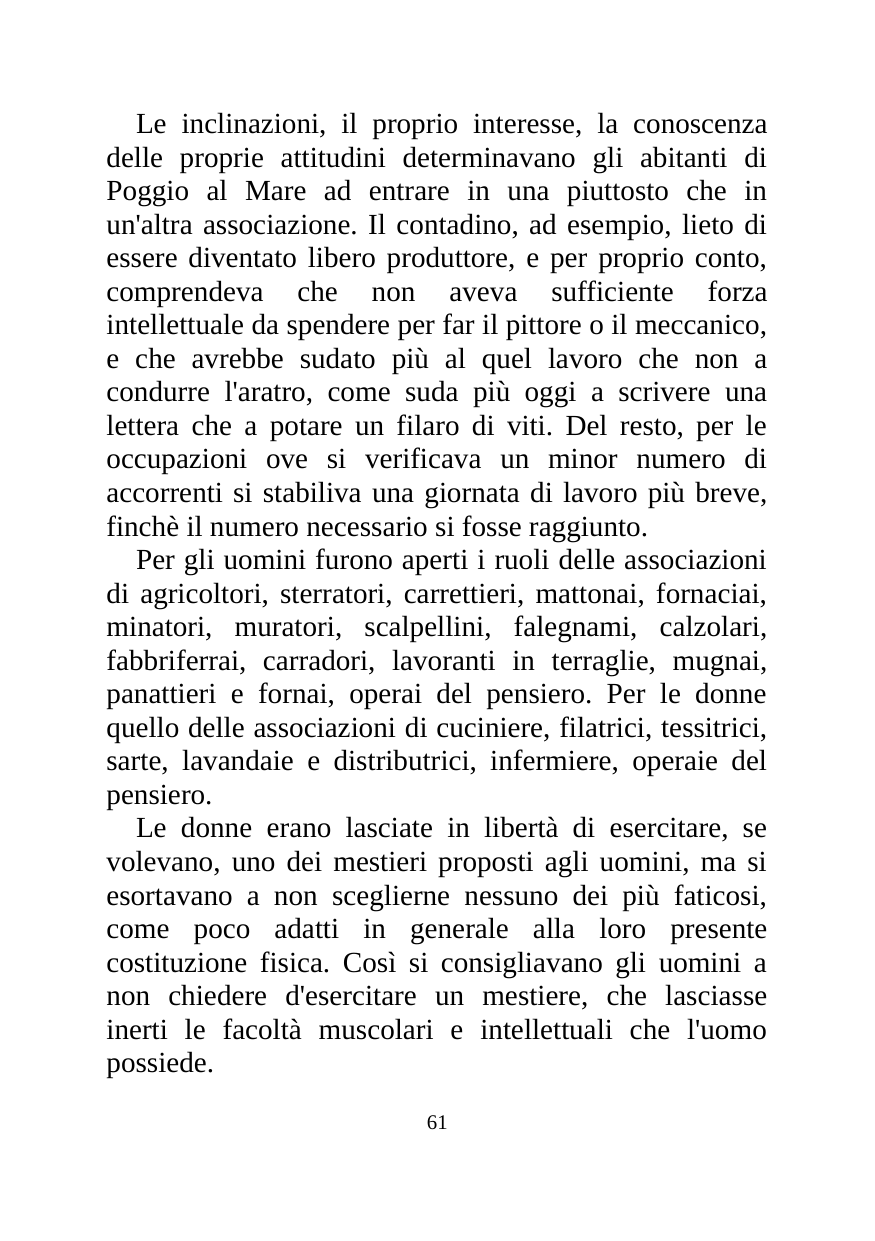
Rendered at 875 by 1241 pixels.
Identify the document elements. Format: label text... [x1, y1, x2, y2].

text Per gli uomini furono aperti i ruoli delle associazioni di agricoltori, sterratori, carrettieri, mattonai, fornaciai, minatori, muratori, scalpellini, falegnami, calzolari, fabbriferrai, carradori, lavoranti in terraglie, mugnai, panattieri e fornai, operai del pensiero. Per le donne quello delle associazioni di cuciniere, filatrici, tessitrici, sarte, lavandaie e distributrici, infermiere, operaie del pensiero. [106, 542, 768, 811]
text Le donne erano lasciate in libertà di esercitare, se volevano, uno dei mestieri proposti agli uomini, ma si esortavano a non sceglierne nessuno dei più faticosi, come poco adatti in generale alla loro presente costituzione fisica. Così si consigliavano gli uomini a non chiedere d'esercitare un mestiere, che lasciasse inerti le facoltà muscolari e intellettuali che l'uomo possiede. [106, 811, 768, 1079]
text Le inclinazioni, il proprio interesse, la conoscenza delle proprie attitudini determinavano gli abitanti di Poggio al Mare ad entrare in una piuttosto che in un'altra associazione. Il contadino, ad esempio, lieto di essere diventato libero produttore, e per proprio conto, comprendeva che non aveva sufficiente forza intellettuale da spendere per far il pittore o il meccanico, e che avrebbe sudato più al quel lavoro che non a condurre l'aratro, come suda più oggi a scrivere una lettera che a potare un filaro di viti. Del resto, per le occupazioni ove si verificava un minor numero di accorrenti si stabiliva una giornata di lavoro più breve, finchè il numero necessario si fosse raggiunto. [106, 106, 768, 542]
